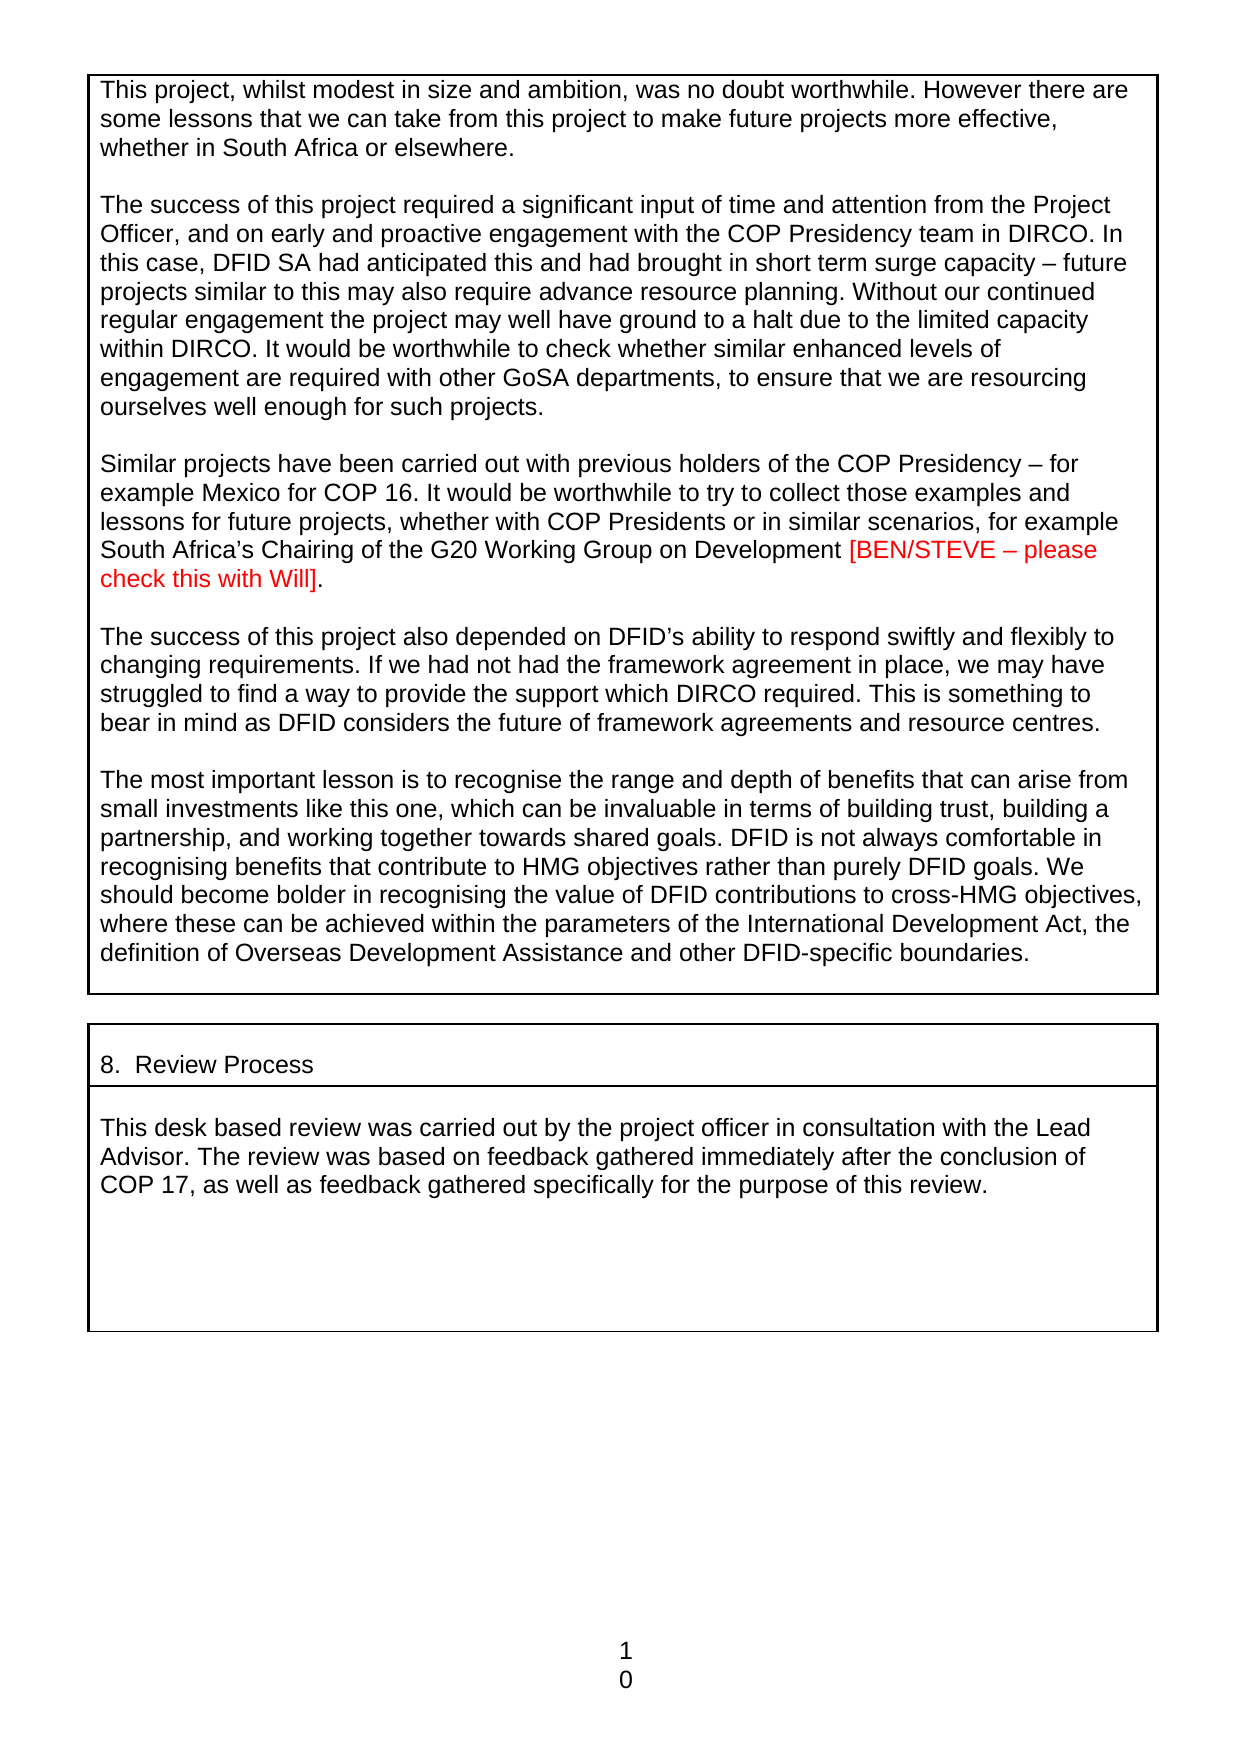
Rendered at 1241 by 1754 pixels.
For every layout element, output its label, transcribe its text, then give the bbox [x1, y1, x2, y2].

table_cell This desk based review was carried out by the project officer in consultation with the Lead Advisor. The review was based on feedback gathered immediately after the conclusion of COP 17, as well as feedback gathered specifically for the purpose of this review. [90, 1087, 1156, 1331]
table_header 8. Review Process [90, 1025, 1156, 1085]
table_cell This project, whilst modest in size and ambition, was no doubt worthwhile. However there are some lessons that we can take from this project to make future projects more effective, whether in South Africa or elsewhere. The success of this project required a significant input of time and attention from the Project Officer, and on early and proactive engagement with the COP Presidency team in DIRCO. In this case, DFID SA had anticipated this and had brought in short term surge capacity – future projects similar to this may also require advance resource planning. Without our continued regular engagement the project may well have ground to a halt due to the limited capacity within DIRCO. It would be worthwhile to check whether similar enhanced levels of engagement are required with other GoSA departments, to ensure that we are resourcing ourselves well enough for such projects. Similar projects have been carried out with previous holders of the COP Presidency – for example Mexico for COP 16. It would be worthwhile to try to collect those examples and lessons for future projects, whether with COP Presidents or in similar scenarios, for example South Africa’s Chairing of the G20 Working Group on Development [BEN/STEVE – please check this with Will]. The success of this project also depended on DFID’s ability to respond swiftly and flexibly to changing requirements. If we had not had the framework agreement in place, we may have struggled to find a way to provide the support which DIRCO required. This is something to bear in mind as DFID considers the future of framework agreements and resource centres. The most important lesson is to recognise the range and depth of benefits that can arise from small investments like this one, which can be invaluable in terms of building trust, building a partnership, and working together towards shared goals. DFID is not always comfortable in recognising benefits that contribute to HMG objectives rather than purely DFID goals. We should become bolder in recognising the value of DFID contributions to cross-HMG objectives, where these can be achieved within the parameters of the International Development Act, the definition of Overseas Development Assistance and other DFID-specific boundaries. [90, 76, 1156, 993]
